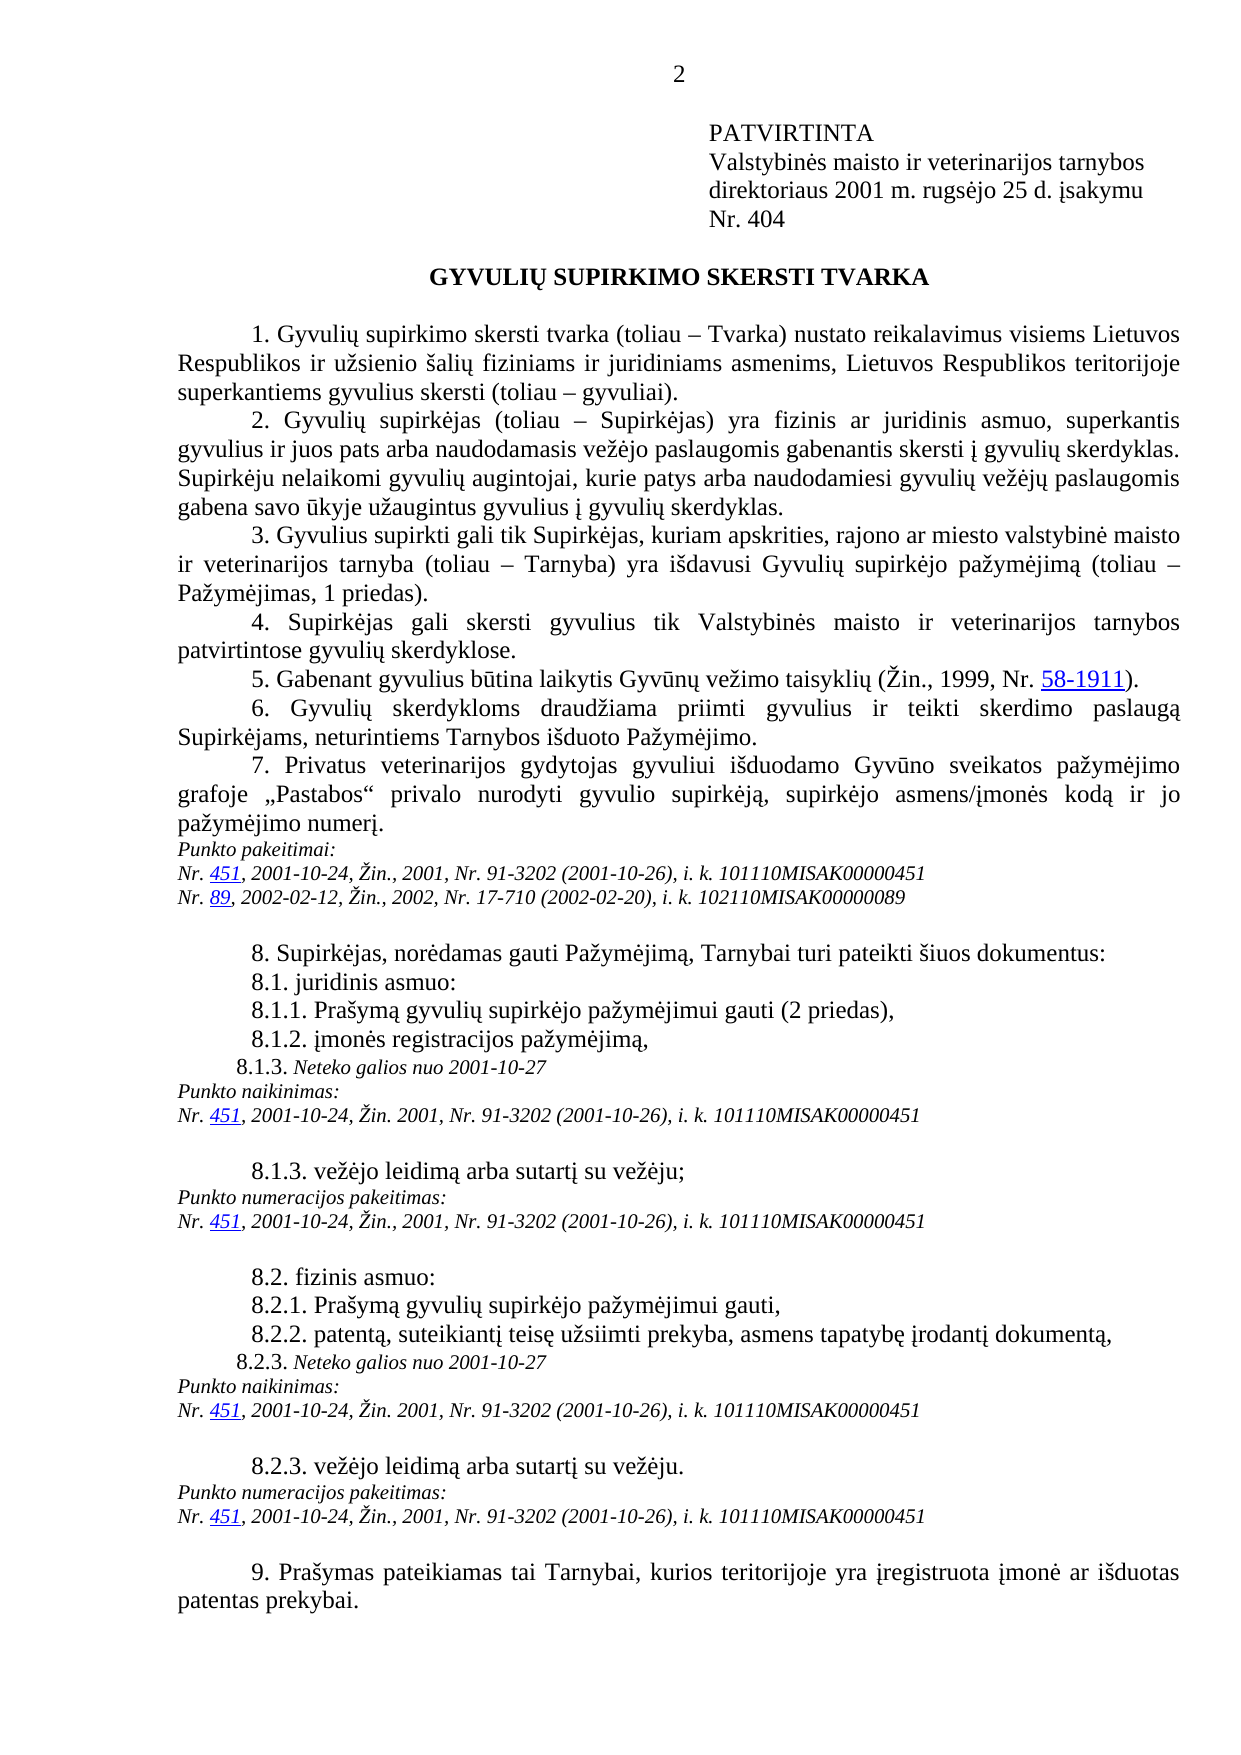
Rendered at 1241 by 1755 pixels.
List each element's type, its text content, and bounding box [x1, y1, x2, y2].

text 8.1.3. Neteko galios nuo 2001-10-27 [177, 1053, 1181, 1079]
text 9. Prašymas pateikiamas tai Tarnybai, kurios teritorijoje yra įregistruota įmonė ar išduotas patentas prekybai. [177, 1557, 1181, 1614]
text 8.2.1. Prašymą gyvulių supirkėjo pažymėjimui gauti, [177, 1290, 1181, 1319]
text 4. Supirkėjas gali skersti gyvulius tik Valstybinės maisto ir veterinarijos tarnybos patvirtintose gyvulių skerdyklose. [177, 607, 1181, 664]
text 8.1.2. įmonės registracijos pažymėjimą, [177, 1024, 1181, 1053]
text 6. Gyvulių skerdykloms draudžiama priimti gyvulius ir teikti skerdimo paslaugą Supirkėjams, neturintiems Tarnybos išduoto Pažymėjimo. [177, 693, 1181, 751]
text 8.2.3. vežėjo leidimą arba sutartį su vežėju. [177, 1451, 1181, 1480]
text 8. Supirkėjas, norėdamas gauti Pažymėjimą, Tarnybai turi pateikti šiuos dokumentus: [177, 938, 1181, 967]
text PATVIRTINTA [709, 118, 1181, 147]
text Nr. 89, 2002-02-12, Žin., 2002, Nr. 17-710 (2002-02-20), i. k. 102110MISAK00000089 [177, 885, 1181, 909]
text GYVULIŲ SUPIRKIMO SKERSTI TVARKA [177, 262, 1181, 291]
text direktoriaus 2001 m. rugsėjo 25 d. įsakymu Nr. 404 [709, 176, 1181, 233]
text Punkto pakeitimai: [177, 837, 1181, 861]
text 8.1. juridinis asmuo: [177, 967, 1181, 995]
text Nr. 451, 2001-10-24, Žin. 2001, Nr. 91-3202 (2001-10-26), i. k. 101110MISAK00000451 [177, 1398, 1181, 1422]
text 2. Gyvulių supirkėjas (toliau – Supirkėjas) yra fizinis ar juridinis asmuo, superkantis gyvulius ir juos pats arba naudodamasis vežėjo paslaugomis gabenantis skersti į gyvulių skerdyklas. Supirkėju nelaikomi gyvulių augintojai, kurie patys arba naudodamiesi gyvulių vežėjų paslaugomis gabena savo ūkyje užaugintus gyvulius į gyvulių skerdyklas. [177, 406, 1181, 521]
text 3. Gyvulius supirkti gali tik Supirkėjas, kuriam apskrities, rajono ar miesto valstybinė maisto ir veterinarijos tarnyba (toliau – Tarnyba) yra išdavusi Gyvulių supirkėjo pažymėjimą (toliau – Pažymėjimas, 1 priedas). [177, 521, 1181, 607]
text Punkto naikinimas: [177, 1079, 1181, 1103]
text Valstybinės maisto ir veterinarijos tarnybos [177, 147, 1181, 176]
text 7. Privatus veterinarijos gydytojas gyvuliui išduodamo Gyvūno sveikatos pažymėjimo grafoje „Pastabos“ privalo nurodyti gyvulio supirkėją, supirkėjo asmens/įmonės kodą ir jo pažymėjimo numerį. [177, 751, 1181, 837]
text Nr. 451, 2001-10-24, Žin., 2001, Nr. 91-3202 (2001-10-26), i. k. 101110MISAK00000451 [177, 1504, 1181, 1528]
text Nr. 451, 2001-10-24, Žin., 2001, Nr. 91-3202 (2001-10-26), i. k. 101110MISAK00000451 [177, 861, 1181, 885]
text Nr. 451, 2001-10-24, Žin. 2001, Nr. 91-3202 (2001-10-26), i. k. 101110MISAK00000451 [177, 1103, 1181, 1127]
text 8.2. fizinis asmuo: [177, 1262, 1181, 1290]
text 8.2.3. Neteko galios nuo 2001-10-27 [177, 1348, 1181, 1374]
text 8.1.3. vežėjo leidimą arba sutartį su vežėju; [177, 1156, 1181, 1185]
text Punkto numeracijos pakeitimas: [177, 1480, 1181, 1504]
text 8.2.2. patentą, suteikiantį teisę užsiimti prekyba, asmens tapatybę įrodantį dokumentą, [177, 1319, 1181, 1348]
text Punkto numeracijos pakeitimas: [177, 1185, 1181, 1209]
text Punkto naikinimas: [177, 1374, 1181, 1398]
text Nr. 451, 2001-10-24, Žin., 2001, Nr. 91-3202 (2001-10-26), i. k. 101110MISAK00000451 [177, 1209, 1181, 1233]
text 5. Gabenant gyvulius būtina laikytis Gyvūnų vežimo taisyklių (Žin., 1999, Nr. 58-1911). [177, 664, 1181, 693]
text 8.1.1. Prašymą gyvulių supirkėjo pažymėjimui gauti (2 priedas), [177, 995, 1181, 1024]
text 1. Gyvulių supirkimo skersti tvarka (toliau – Tvarka) nustato reikalavimus visiems Lietuvos Respublikos ir užsienio šalių fiziniams ir juridiniams asmenims, Lietuvos Respublikos teritorijoje superkantiems gyvulius skersti (toliau – gyvuliai). [177, 319, 1181, 406]
